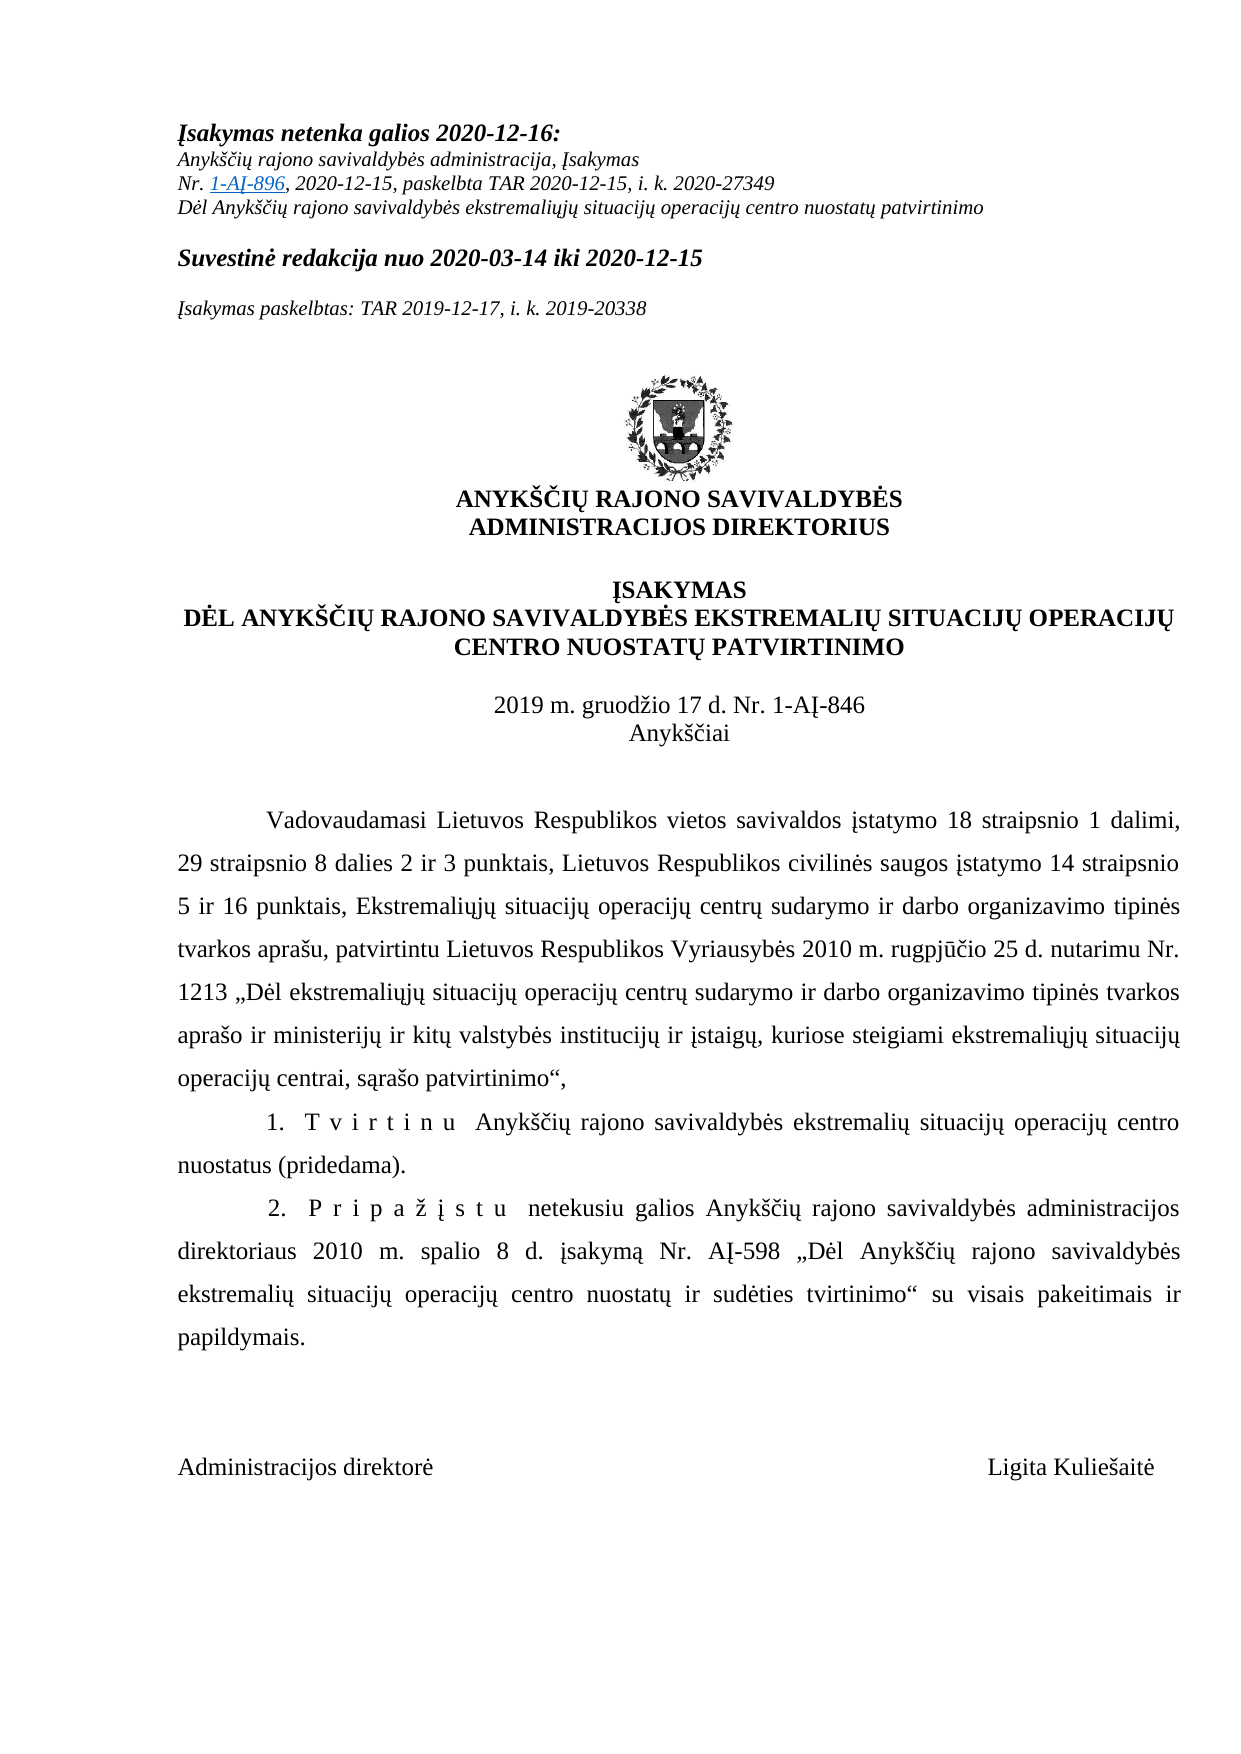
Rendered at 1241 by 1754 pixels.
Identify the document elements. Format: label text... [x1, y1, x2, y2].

text 2. P r i p a ž į s t u netekusiu galios Anykščių rajono savivaldybės administracijos direktoriaus 2010 m. spalio 8 d. įsakymą Nr. AĮ-598 „Dėl Anykščių rajono savivaldybės ekstremalių situacijų operacijų centro nuostatų ir sudėties tvirtinimo“ su visais pakeitimais ir papildymais. [177, 1193, 1181, 1351]
text Anykščių rajono savivaldybės administracija, Įsakymas [177, 147, 1181, 171]
text Suvestinė redakcija nuo 2020-03-14 iki 2020-12-15 [177, 243, 1181, 272]
text Administracijos direktorė Ligita Kuliešaitė [177, 1452, 1181, 1480]
text DĖL ANYKŠČIŲ RAJONO SAVIVALDYBĖS EKSTREMALIŲ SITUACIJŲ OPERACIJŲ CENTRO NUOSTATŲ PATVIRTINIMO [177, 603, 1181, 661]
text 1. T v i r t i n u Anykščių rajono savivaldybės ekstremalių situacijų operacijų centro nuostatus (pridedama). [177, 1107, 1181, 1178]
text ADMINISTRACIJOS DIREKTORIUS [177, 512, 1181, 541]
text Įsakymas paskelbtas: TAR 2019-12-17, i. k. 2019-20338 [177, 296, 1181, 320]
text 2019 m. gruodžio 17 d. Nr. 1-AĮ-846 [177, 690, 1181, 718]
text Vadovaudamasi Lietuvos Respublikos vietos savivaldos įstatymo 18 straipsnio 1 dalimi, 29 straipsnio 8 dalies 2 ir 3 punktais, Lietuvos Respublikos civilinės saugos įstatymo 14 straipsnio 5 ir 16 punktais, Ekstremaliųjų situacijų operacijų centrų sudarymo ir darbo organizavimo tipinės tvarkos aprašu, patvirtintu Lietuvos Respublikos Vyriausybės 2010 m. rugpjūčio 25 d. nutarimu Nr. 1213 „Dėl ekstremaliųjų situacijų operacijų centrų sudarymo ir darbo organizavimo tipinės tvarkos aprašo ir ministerijų ir kitų valstybės institucijų ir įstaigų, kuriose steigiami ekstremaliųjų situacijų operacijų centrai, sąrašo patvirtinimo“, [177, 805, 1181, 1092]
text Nr. 1-AĮ-896, 2020-12-15, paskelbta TAR 2020-12-15, i. k. 2020-27349 [177, 171, 1181, 195]
text ANYKŠČIŲ RAJONO SAVIVALDYBĖS [177, 484, 1181, 512]
text ĮSAKYMAS [177, 575, 1181, 603]
text Dėl Anykščių rajono savivaldybės ekstremaliųjų situacijų operacijų centro nuostatų patvirtinimo [177, 195, 1181, 219]
text Įsakymas netenka galios 2020-12-16: [177, 118, 1181, 147]
text Anykščiai [177, 718, 1181, 747]
